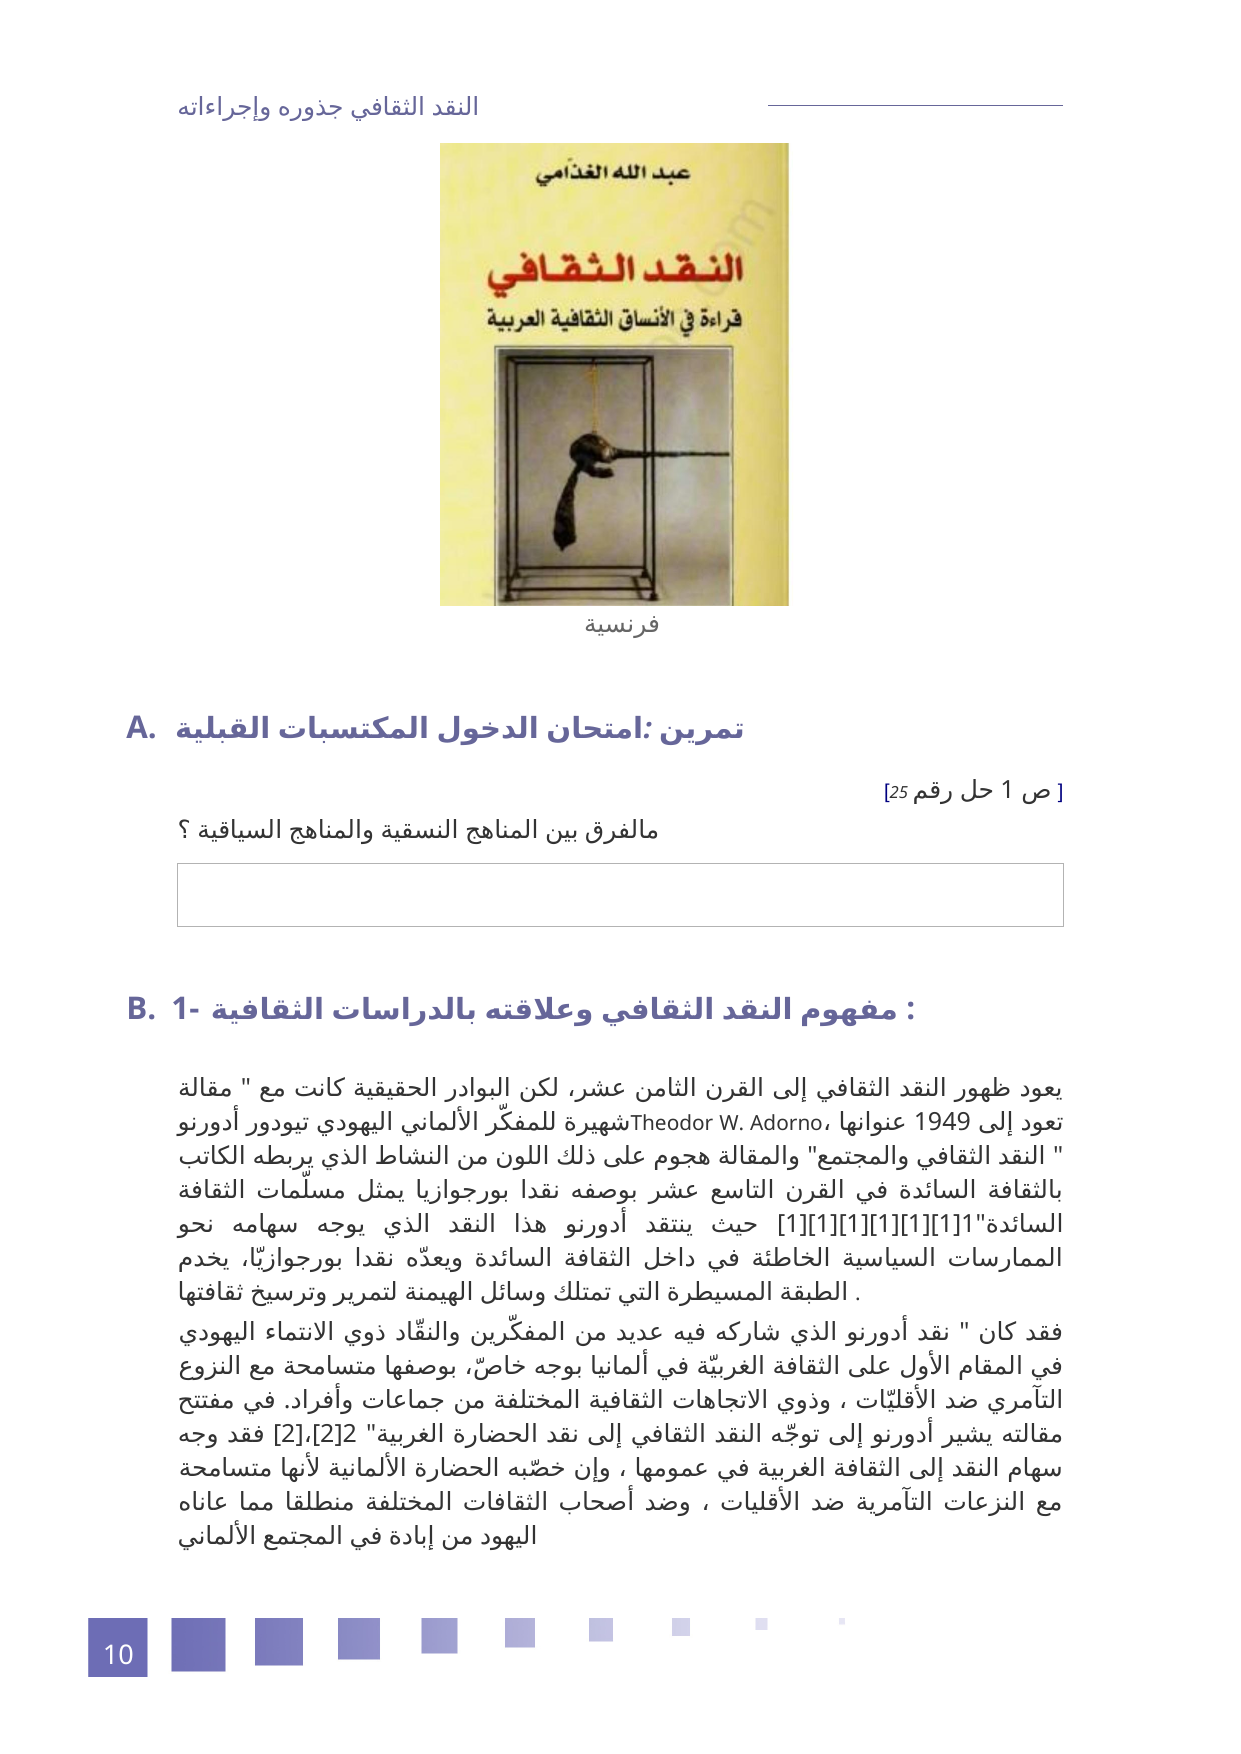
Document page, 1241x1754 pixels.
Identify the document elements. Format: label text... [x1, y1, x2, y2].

picture [88, 1618, 889, 1678]
picture [440, 143, 801, 606]
text [ ص 1 حل رقم ] [177, 771, 1063, 806]
title 1- مفهوم النقد الثقافي وعلاقته بالدراسات الثقافية : [118, 986, 1063, 1028]
text مالفرق بين المناهج النسقية والمناهج السياقية ؟ [177, 811, 1063, 846]
title فرنسية [177, 605, 1063, 639]
title تمرين :امتحان الدخول المكتسبات القبلية [118, 705, 1063, 748]
table_header [178, 864, 1063, 926]
text فقد كان " نقد أدورنو الذي شاركه فيه عديد من المفكّرين والنقّاد ذوي الانتماء اليهودي في المقام الأول على الثقافة الغربيّة في ألمانيا بوجه خاصّ، بوصفها متسامحة مع النزوع التآمري ضد الأقليّات ، وذوي الاتجاهات الثقافية المختلفة من جماعات وأفراد. في مفتتح مقالته يشير أدورنو إلى توجّه النقد الثقافي إلى نقد الحضارة الغربية" 2[2]،[2] فقد وجه سهام النقد إلى الثقافة الغربية في عمومها ، وإن خصّبه الحضارة الألمانية لأنها متسامحة مع النزعات التآمرية ضد الأقليات ، وضد أصحاب الثقافات المختلفة منطلقا مما عاناه اليهود من إبادة في المجتمع الألماني [177, 1313, 1063, 1552]
text يعود ظهور النقد الثقافي إلى القرن الثامن عشر، لكن البوادر الحقيقية كانت مع " مقالة شهيرة للمفكّر الألماني اليهودي تيودور أدورنوTheodor W. Adorno، تعود إلى 1949 عنوانها " النقد الثقافي والمجتمع" والمقالة هجوم على ذلك اللون من النشاط الذي يربطه الكاتب بالثقافة السائدة في القرن التاسع عشر بوصفه نقدا بورجوازيا يمثل مسلّمات الثقافة السائدة"1[1][1][1][1][1][1] حيث ينتقد أدورنو هذا النقد الذي يوجه سهامه نحو الممارسات السياسية الخاطئة في داخل الثقافة السائدة ويعدّه نقدا بورجوازيّا، يخدم الطبقة المسيطرة التي تمتلك وسائل الهيمنة لتمرير وترسيخ ثقافتها . [177, 1069, 1063, 1308]
